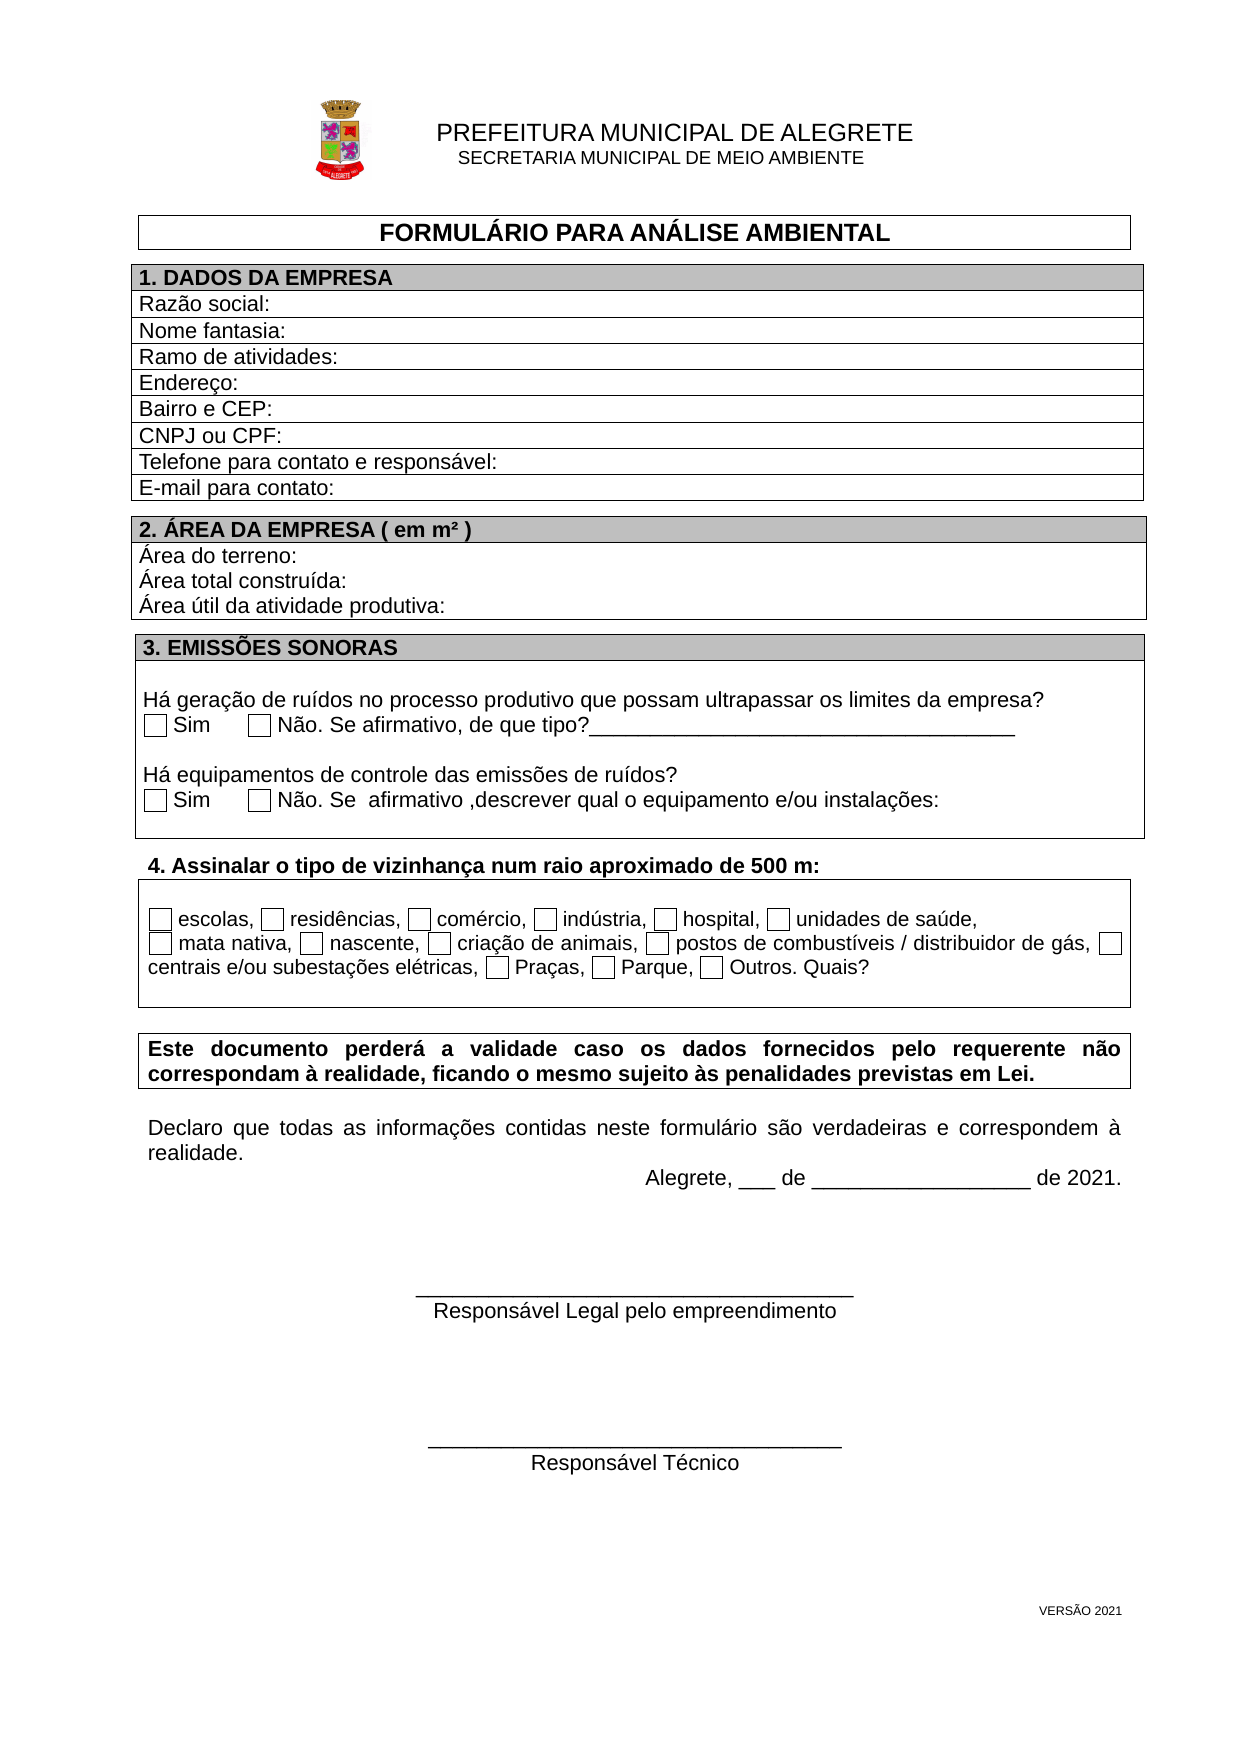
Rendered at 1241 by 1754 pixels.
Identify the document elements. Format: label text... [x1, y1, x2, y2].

text Responsável Legal pelo empreendimento [148, 1298, 1122, 1323]
table_cell Endereço: [132, 370, 1143, 395]
text Alegrete, ___ de __________________ de 2021. [148, 1165, 1122, 1190]
table_cell Bairro e CEP: [132, 396, 1143, 422]
table_cell CNPJ ou CPF: [132, 423, 1143, 448]
text 4. Assinalar o tipo de vizinhança num raio aproximado de 500 m: [148, 853, 1122, 878]
table_cell Nome fantasia: [132, 318, 1143, 343]
text Este documento perderá a validade caso os dados fornecidos pelo requerente não correspondam à realidade, ficando o mesmo sujeito às penalidades previstas em Lei. [139, 1034, 1130, 1088]
table_cell Há geração de ruídos no processo produtivo que possam ultrapassar os limites da empresa? Sim Não. Se afirmativo, de que tipo?___________________________________ Há equipamentos de controle das emissões de ruídos? Sim Não. Se afirmativo ,descrever qual o equipamento e/ou instalações: [136, 661, 1144, 838]
text escolas, residências, comércio, indústria, hospital, unidades de saúde, [148, 907, 1122, 931]
text FORMULÁRIO PARA ANÁLISE AMBIENTAL [139, 216, 1130, 249]
table_cell Área do terreno: Área total construída: Área útil da atividade produtiva: [132, 543, 1146, 619]
table_header 2. ÁREA DA EMPRESA ( em m² ) [132, 517, 1146, 542]
table_cell Ramo de atividades: [132, 344, 1143, 369]
table_header 3. EMISSÕES SONORAS [136, 635, 1144, 660]
table_cell Telefone para contato e responsável: [132, 449, 1143, 474]
table_cell Razão social: [132, 291, 1143, 317]
text ____________________________________ [148, 1273, 1122, 1298]
text __________________________________ [148, 1424, 1122, 1449]
table_cell E-mail para contato: [132, 475, 1143, 500]
text Responsável Técnico [148, 1449, 1122, 1475]
table_header 1. DADOS DA EMPRESA [132, 265, 1143, 290]
picture [311, 100, 372, 180]
text mata nativa, nascente, criação de animais, postos de combustíveis / distribuidor de gás, centrais e/ou subestações elétricas, Praças, Parque, Outros. Quais? [148, 931, 1122, 979]
text Declaro que todas as informações contidas neste formulário são verdadeiras e correspondem à realidade. [148, 1115, 1122, 1165]
